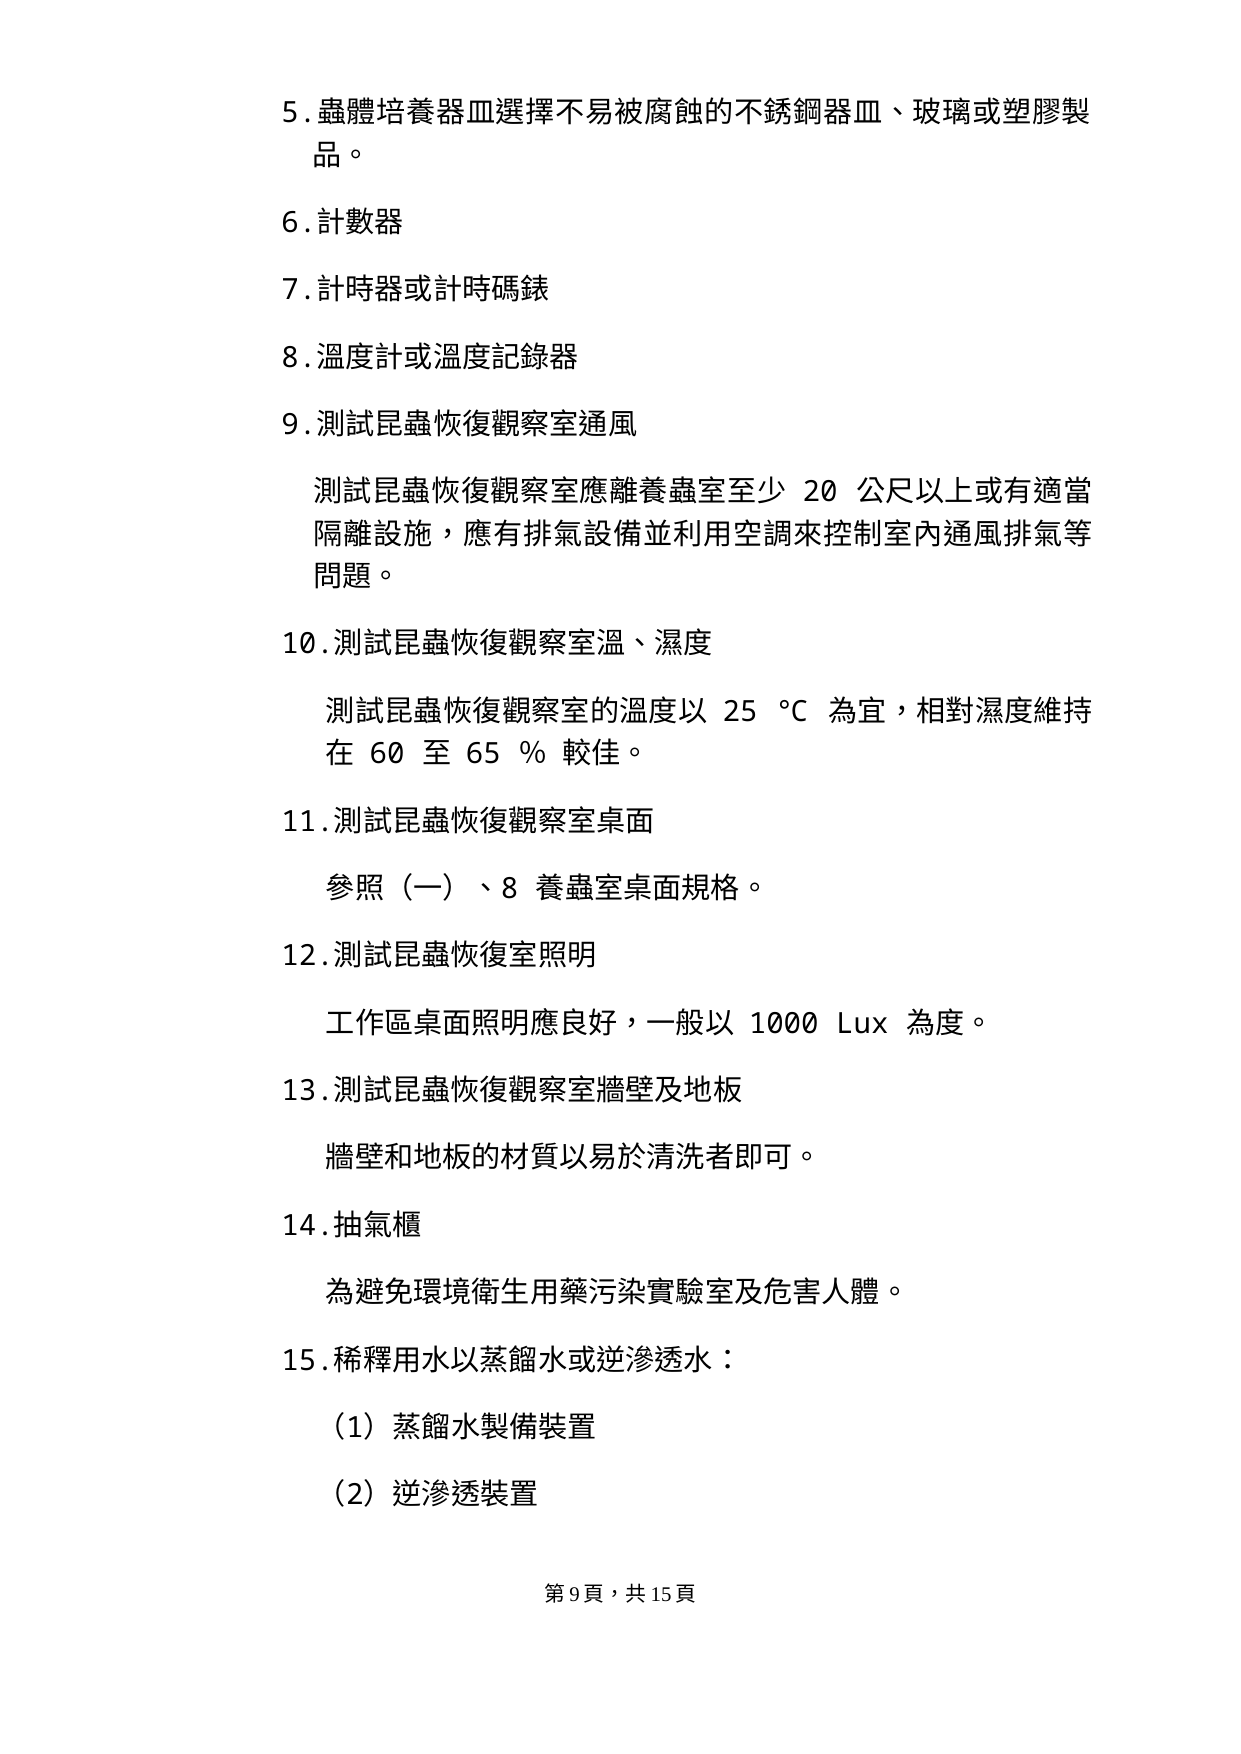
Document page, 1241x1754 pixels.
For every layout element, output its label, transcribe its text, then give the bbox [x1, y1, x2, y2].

text 牆壁和地板的材質以易於清洗者即可。 [326, 1134, 1092, 1176]
text （2）逆滲透裝置 [317, 1471, 1092, 1513]
text 工作區桌面照明應良好，一般以 1000 Lux 為度。 [326, 999, 1092, 1042]
text 14.抽氣櫃 [281, 1201, 1092, 1244]
text 測試昆蟲恢復觀察室應離養蟲室至少 20 公尺以上或有適當隔離設施，應有排氣設備並利用空調來控制室內通風排氣等問題。 [313, 468, 1092, 595]
text 5.蟲體培養器皿選擇不易被腐蝕的不銹鋼器皿、玻璃或塑膠製品。 [281, 89, 1092, 173]
text 測試昆蟲恢復觀察室的溫度以 25 ℃ 為宜，相對濕度維持在 60 至 65 ％ 較佳。 [326, 687, 1092, 772]
text 8.溫度計或溫度記錄器 [281, 333, 1092, 376]
text 6.計數器 [281, 198, 1092, 241]
text 12.測試昆蟲恢復室照明 [281, 932, 1092, 974]
text 15.稀釋用水以蒸餾水或逆滲透水： [281, 1336, 1092, 1378]
text 為避免環境衛生用藥污染實驗室及危害人體。 [326, 1269, 1092, 1311]
text 9.測試昆蟲恢復觀察室通風 [281, 401, 1092, 443]
text 11.測試昆蟲恢復觀察室桌面 [281, 797, 1092, 839]
text （1）蒸餾水製備裝置 [317, 1403, 1092, 1446]
text 13.測試昆蟲恢復觀察室牆壁及地板 [281, 1067, 1092, 1109]
text 7.計時器或計時碼錶 [281, 266, 1092, 308]
text 10.測試昆蟲恢復觀察室溫、濕度 [281, 620, 1092, 662]
text 參照（一）、8 養蟲室桌面規格。 [326, 864, 1092, 907]
